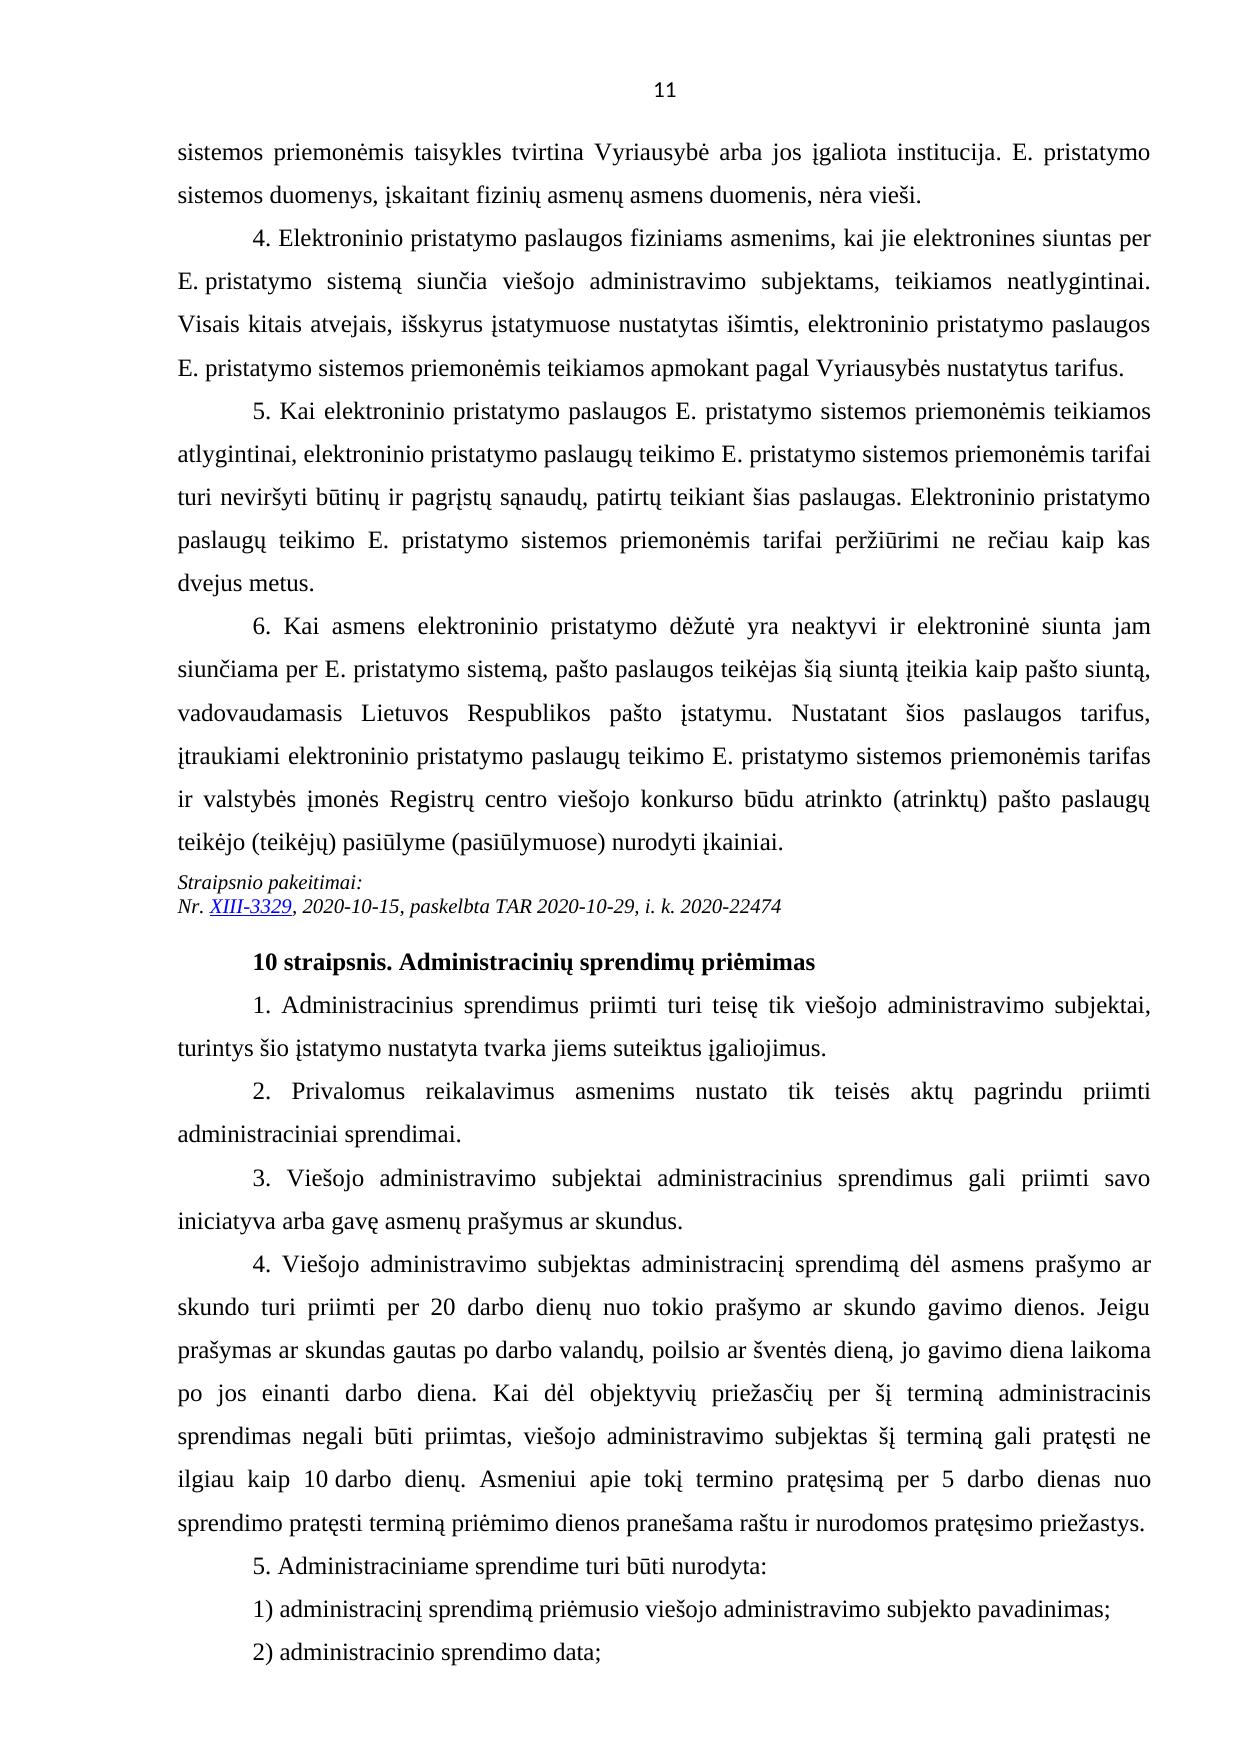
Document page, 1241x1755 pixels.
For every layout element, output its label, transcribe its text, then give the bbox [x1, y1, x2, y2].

text 5. Administraciniame sprendime turi būti nurodyta: [177, 1551, 1152, 1579]
text 2. Privalomus reikalavimus asmenims nustato tik teisės aktų pagrindu priimti administraciniai sprendimai. [177, 1076, 1152, 1148]
text 6. Kai asmens elektroninio pristatymo dėžutė yra neaktyvi ir elektroninė siunta jam siunčiama per E. pristatymo sistemą, pašto paslaugos teikėjas šią siuntą įteikia kaip pašto siuntą, vadovaudamasis Lietuvos Respublikos pašto įstatymu. Nustatant šios paslaugos tarifus, įtraukiami elektroninio pristatymo paslaugų teikimo E. pristatymo sistemos priemonėmis tarifas ir valstybės įmonės Registrų centro viešojo konkurso būdu atrinkto (atrinktų) pašto paslaugų teikėjo (teikėjų) pasiūlyme (pasiūlymuose) nurodyti įkainiai. [177, 611, 1152, 856]
text Straipsnio pakeitimai: [177, 870, 1152, 894]
text 1) administracinį sprendimą priėmusio viešojo administravimo subjekto pavadinimas; [177, 1594, 1152, 1623]
text 10 straipsnis. Administracinių sprendimų priėmimas [177, 947, 1152, 976]
text 4. Viešojo administravimo subjektas administracinį sprendimą dėl asmens prašymo ar skundo turi priimti per 20 darbo dienų nuo tokio prašymo ar skundo gavimo dienos. Jeigu prašymas ar skundas gautas po darbo valandų, poilsio ar šventės dieną, jo gavimo diena laikoma po jos einanti darbo diena. Kai dėl objektyvių priežasčių per šį terminą administracinis sprendimas negali būti priimtas, viešojo administravimo subjektas šį terminą gali pratęsti ne ilgiau kaip 10 darbo dienų. Asmeniui apie tokį termino pratęsimą per 5 darbo dienas nuo sprendimo pratęsti terminą priėmimo dienos pranešama raštu ir nurodomos pratęsimo priežastys. [177, 1249, 1152, 1536]
text 2) administracinio sprendimo data; [177, 1637, 1152, 1666]
text Nr. XIII-3329, 2020-10-15, paskelbta TAR 2020-10-29, i. k. 2020-22474 [177, 894, 1152, 918]
text 3. Viešojo administravimo subjektai administracinius sprendimus gali priimti savo iniciatyva arba gavę asmenų prašymus ar skundus. [177, 1163, 1152, 1234]
text sistemos priemonėmis taisykles tvirtina Vyriausybė arba jos įgaliota institucija. E. pristatymo sistemos duomenys, įskaitant fizinių asmenų asmens duomenis, nėra vieši. [177, 137, 1152, 209]
text 1. Administracinius sprendimus priimti turi teisę tik viešojo administravimo subjektai, turintys šio įstatymo nustatyta tvarka jiems suteiktus įgaliojimus. [177, 990, 1152, 1062]
text 4. Elektroninio pristatymo paslaugos fiziniams asmenims, kai jie elektronines siuntas per E. pristatymo sistemą siunčia viešojo administravimo subjektams, teikiamos neatlygintinai. Visais kitais atvejais, išskyrus įstatymuose nustatytas išimtis, elektroninio pristatymo paslaugos E. pristatymo sistemos priemonėmis teikiamos apmokant pagal Vyriausybės nustatytus tarifus. [177, 223, 1152, 381]
text 5. Kai elektroninio pristatymo paslaugos E. pristatymo sistemos priemonėmis teikiamos atlygintinai, elektroninio pristatymo paslaugų teikimo E. pristatymo sistemos priemonėmis tarifai turi neviršyti būtinų ir pagrįstų sąnaudų, patirtų teikiant šias paslaugas. Elektroninio pristatymo paslaugų teikimo E. pristatymo sistemos priemonėmis tarifai peržiūrimi ne rečiau kaip kas dvejus metus. [177, 396, 1152, 597]
